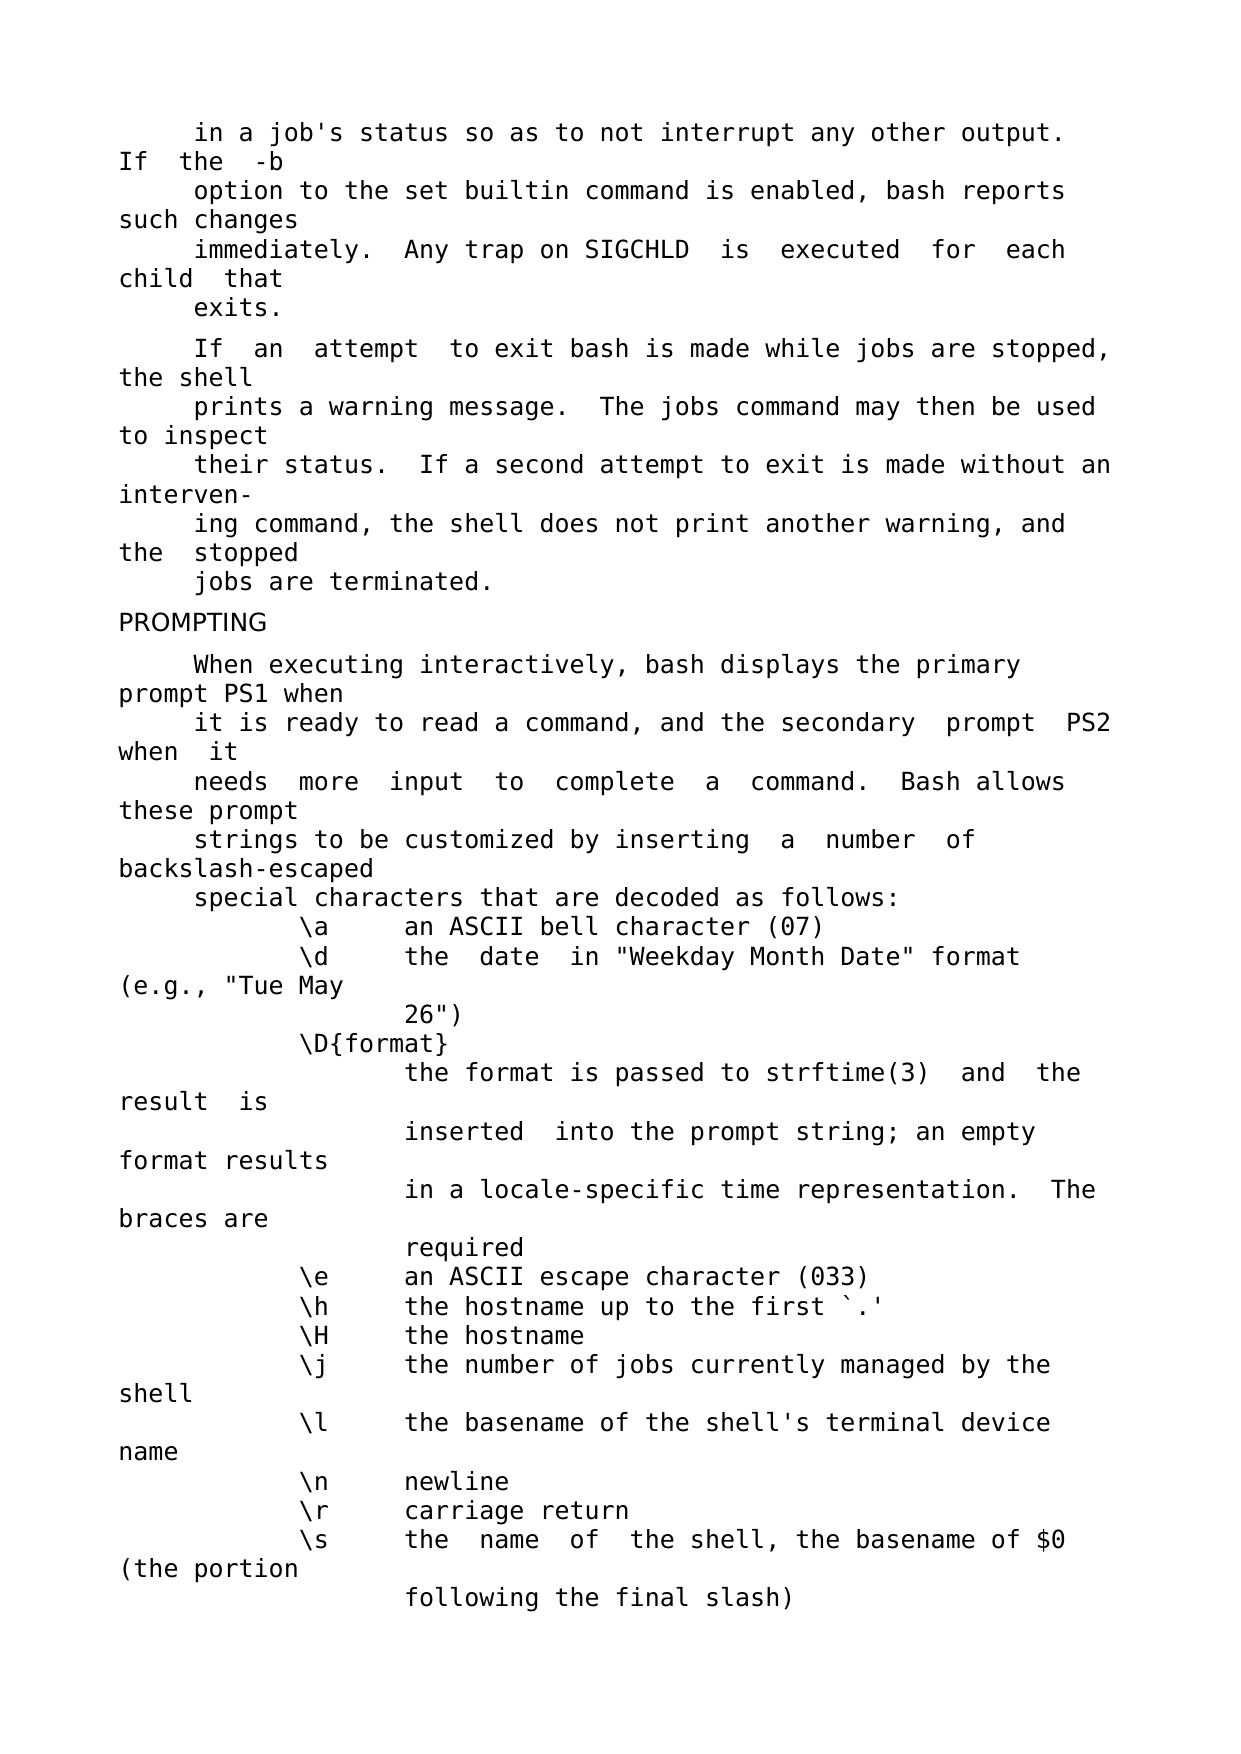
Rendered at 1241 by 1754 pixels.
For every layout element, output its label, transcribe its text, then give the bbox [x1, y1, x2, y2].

text in a job's status so as to not interrupt any other output. If the -b option to the set builtin command is enabled, bash reports such changes immediately. Any trap on SIGCHLD is executed for each child that exits. [118, 118, 1122, 322]
text If an attempt to exit bash is made while jobs are stopped, the shell prints a warning message. The jobs command may then be used to inspect their status. If a second attempt to exit is made without an interven- ing command, the shell does not print another warning, and the stopped jobs are terminated. [118, 334, 1122, 597]
text PROMPTING [118, 608, 1122, 637]
text When executing interactively, bash displays the primary prompt PS1 when it is ready to read a command, and the secondary prompt PS2 when it needs more input to complete a command. Bash allows these prompt strings to be customized by inserting a number of backslash-escaped special characters that are decoded as follows: \a an ASCII bell character (07) \d the date in "Weekday Month Date" format (e.g., "Tue May 26") \D{format} the format is passed to strftime(3) and the result is inserted into the prompt string; an empty format results in a locale-specific time representation. The braces are required \e an ASCII escape character (033) \h the hostname up to the first `.' \H the hostname \j the number of jobs currently managed by the shell \l the basename of the shell's terminal device name \n newline \r carriage return \s the name of the shell, the basename of $0 (the portion following the final slash) [118, 650, 1122, 1612]
